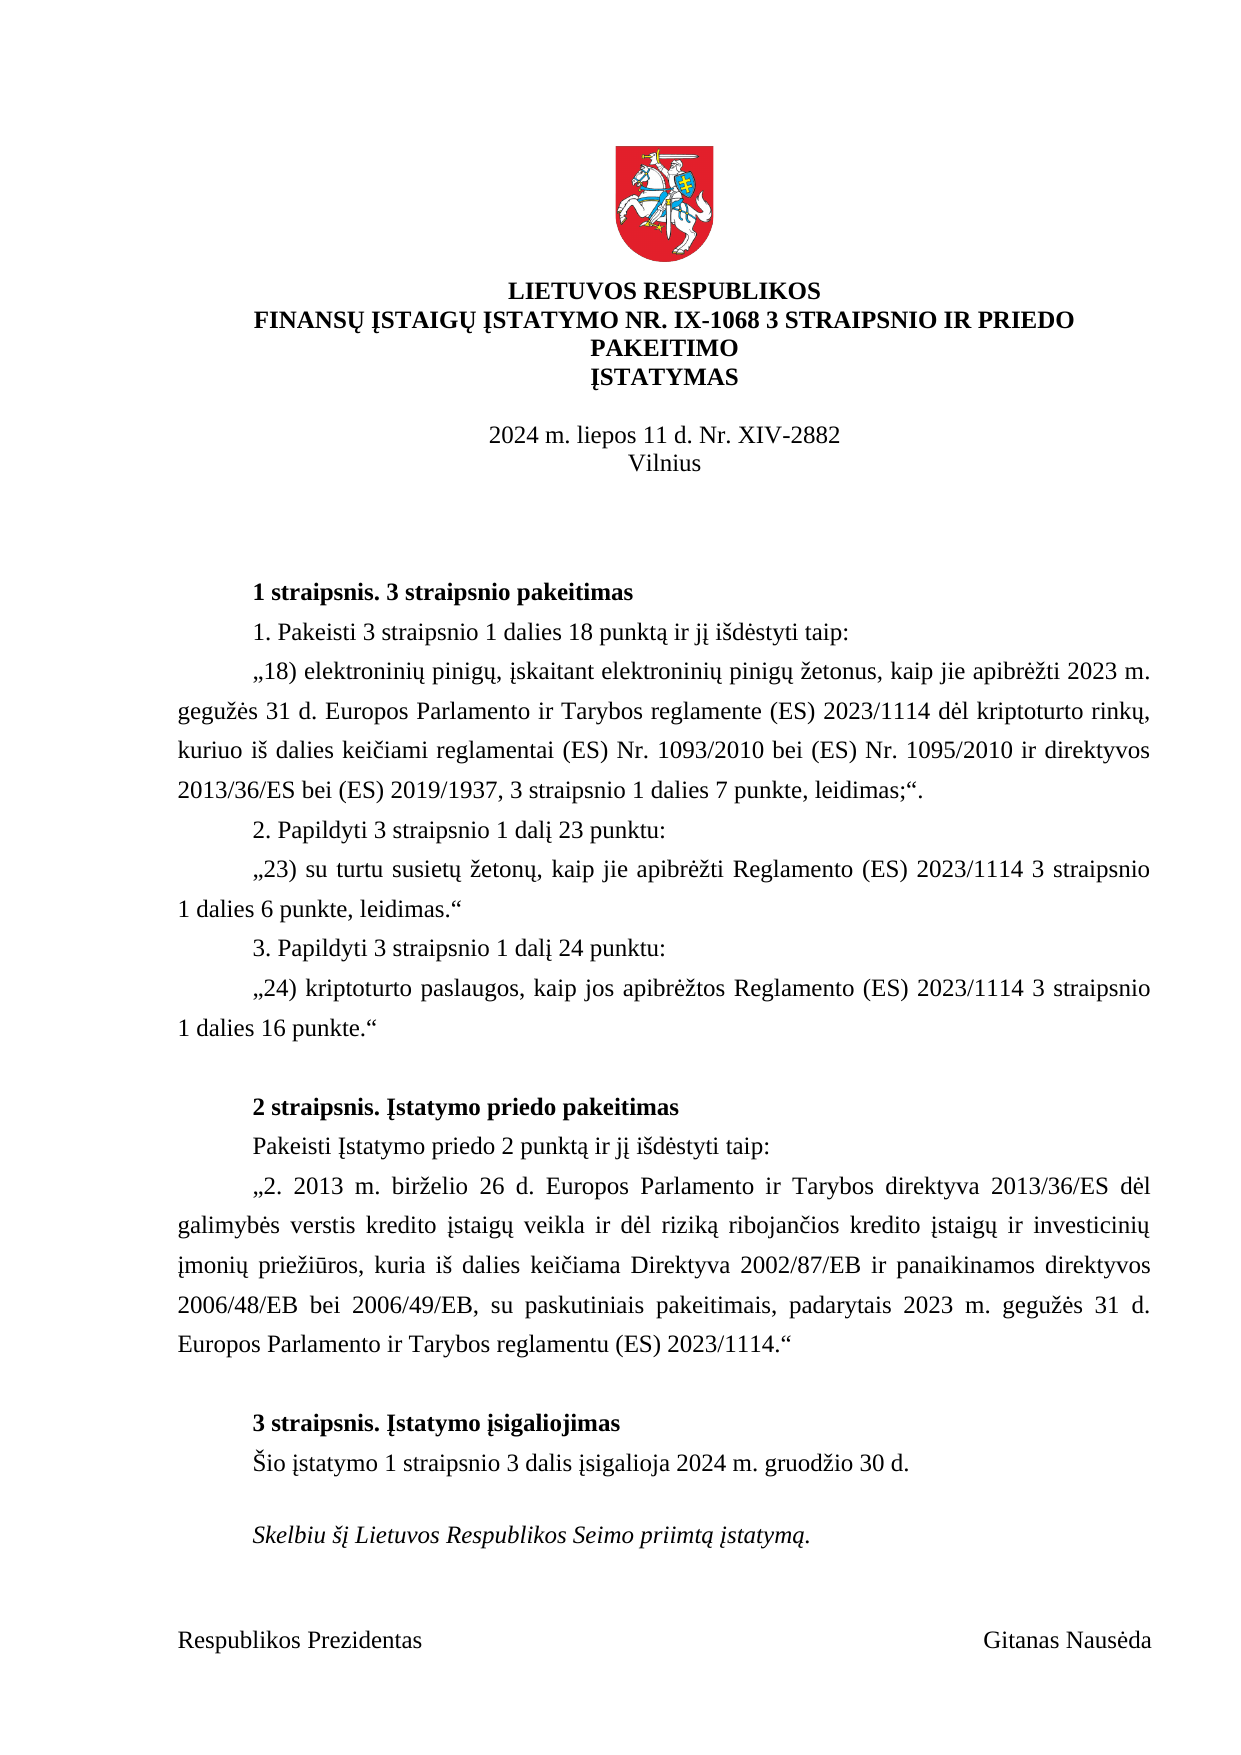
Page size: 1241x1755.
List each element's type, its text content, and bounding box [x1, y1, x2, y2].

text „18) elektroninių pinigų, įskaitant elektroninių pinigų žetonus, kaip jie apibrėžti 2023 m. gegužės 31 d. Europos Parlamento ir Tarybos reglamente (ES) 2023/1114 dėl kriptoturto rinkų, kuriuo iš dalies keičiami reglamentai (ES) Nr. 1093/2010 bei (ES) Nr. 1095/2010 ir direktyvos 2013/36/ES bei (ES) 2019/1937, 3 straipsnio 1 dalies 7 punkte, leidimas;“. [177, 646, 1152, 804]
text 3 straipsnis. Įstatymo įsigaliojimas [177, 1398, 1152, 1437]
text Skelbiu šį Lietuvos Respublikos Seimo priimtą įstatymą. [177, 1520, 1152, 1549]
text LIETUVOS RESPUBLIKOS [177, 276, 1152, 305]
text 2024 m. liepos 11 d. Nr. XIV-2882 [177, 420, 1152, 448]
text 2. Papildyti 3 straipsnio 1 dalį 23 punktu: [177, 804, 1152, 843]
text „2. 2013 m. birželio 26 d. Europos Parlamento ir Tarybos direktyva 2013/36/ES dėl galimybės verstis kredito įstaigų veikla ir dėl riziką ribojančios kredito įstaigų ir investicinių įmonių priežiūros, kuria iš dalies keičiama Direktyva 2002/87/EB ir panaikinamos direktyvos 2006/48/EB bei 2006/49/EB, su paskutiniais pakeitimais, padarytais 2023 m. gegužės 31 d. Europos Parlamento ir Tarybos reglamentu (ES) 2023/1114.“ [177, 1160, 1152, 1358]
text „24) kriptoturto paslaugos, kaip jos apibrėžtos Reglamento (ES) 2023/1114 3 straipsnio 1 dalies 16 punkte.“ [177, 962, 1152, 1041]
text Pakeisti Įstatymo priedo 2 punktą ir jį išdėstyti taip: [177, 1121, 1152, 1160]
text Vilnius [177, 448, 1152, 477]
text 3. Papildyti 3 straipsnio 1 dalį 24 punktu: [177, 923, 1152, 962]
text 1 straipsnis. 3 straipsnio pakeitimas [177, 566, 1152, 606]
text ĮSTATYMAS [177, 362, 1152, 391]
text FINANSŲ ĮSTAIGŲ ĮSTATYMO NR. IX-1068 3 STRAIPSNIO IR PRIEDO PAKEITIMO [177, 305, 1152, 362]
text 1. Pakeisti 3 straipsnio 1 dalies 18 punktą ir jį išdėstyti taip: [177, 606, 1152, 646]
text Šio įstatymo 1 straipsnio 3 dalis įsigalioja 2024 m. gruodžio 30 d. [177, 1437, 1152, 1477]
text „23) su turtu susietų žetonų, kaip jie apibrėžti Reglamento (ES) 2023/1114 3 straipsnio 1 dalies 6 punkte, leidimas.“ [177, 843, 1152, 923]
text 2 straipsnis. Įstatymo priedo pakeitimas [177, 1081, 1152, 1121]
text Respublikos Prezidentas Gitanas Nausėda [177, 1626, 1152, 1654]
